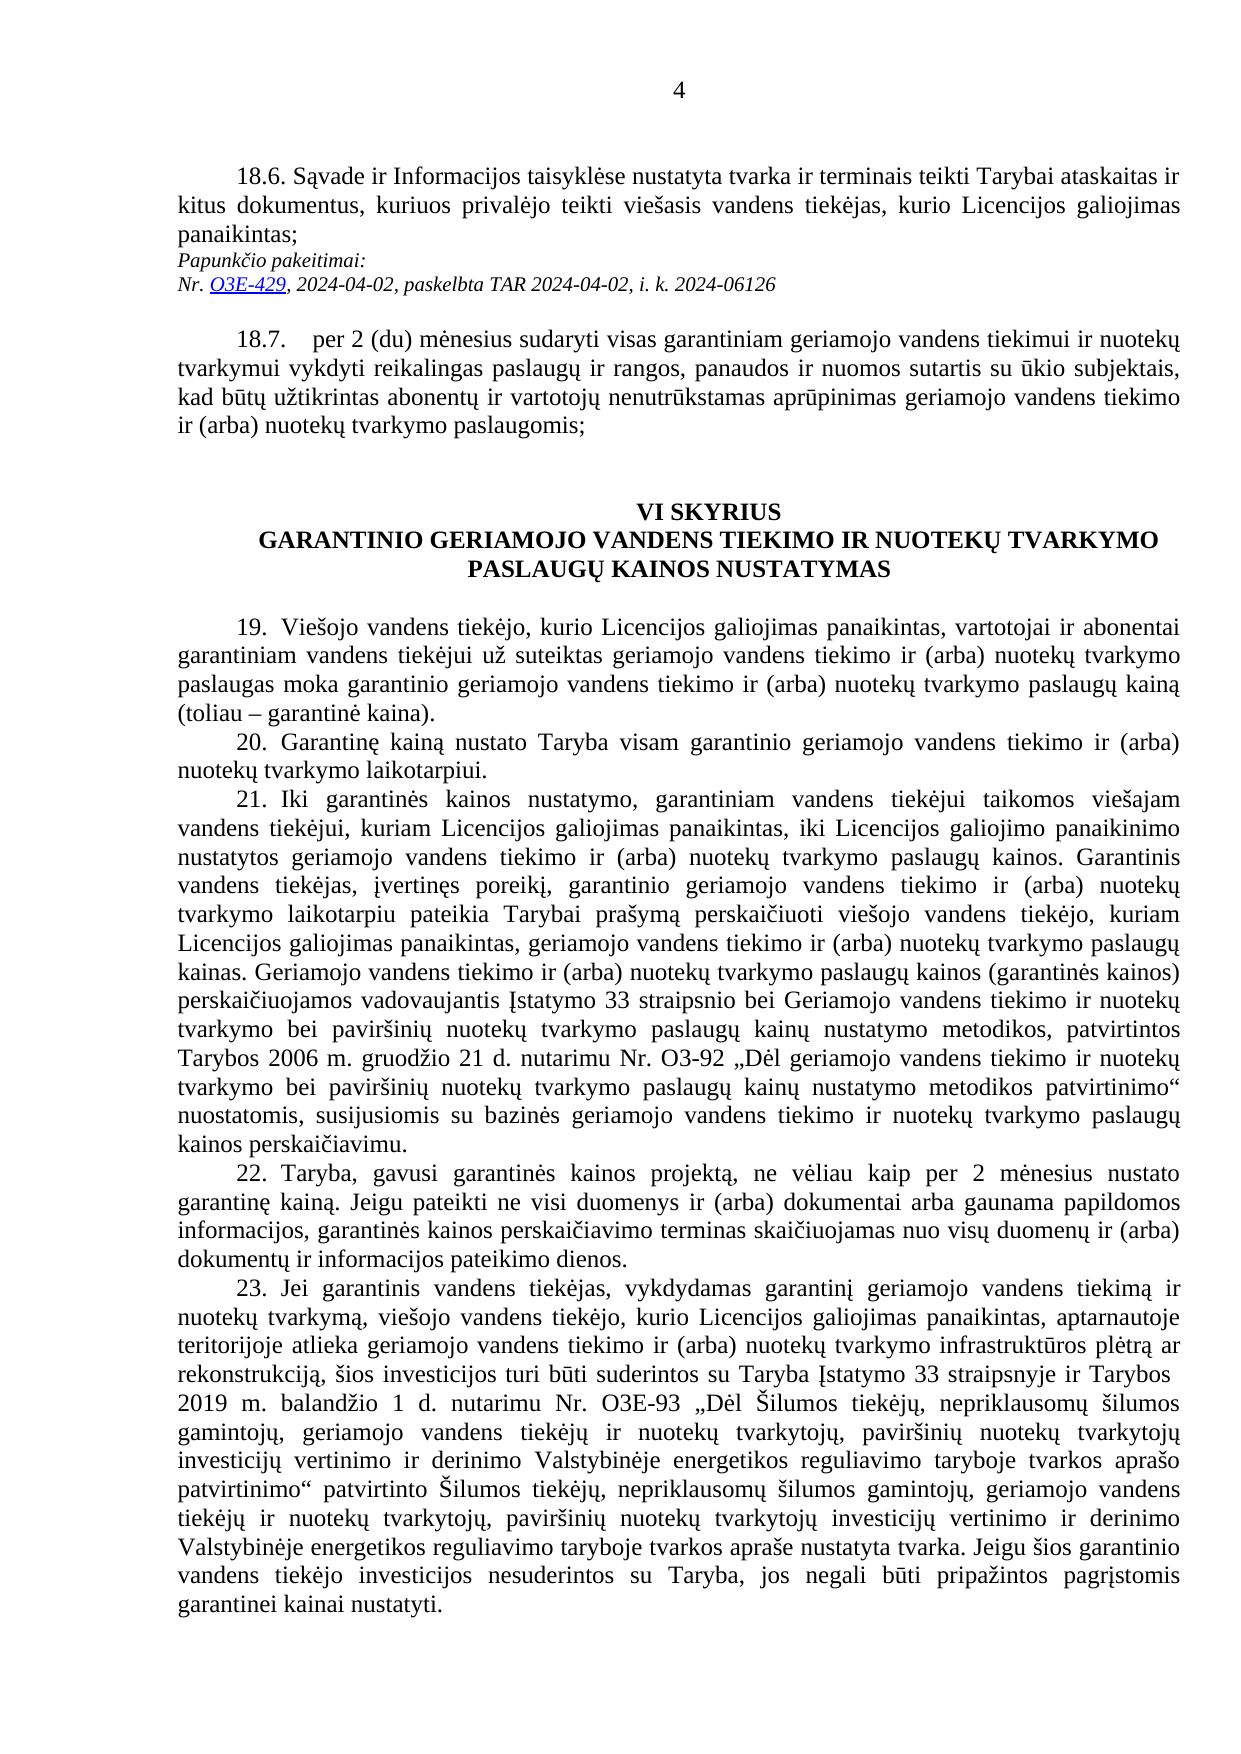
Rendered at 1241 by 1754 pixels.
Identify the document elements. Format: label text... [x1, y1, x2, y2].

text GARANTINIO GERIAMOJO VANDENS TIEKIMO IR NUOTEKŲ TVARKYMO PASLAUGŲ KAINOS NUSTATYMAS [177, 526, 1181, 583]
text 23. Jei garantinis vandens tiekėjas, vykdydamas garantinį geriamojo vandens tiekimą ir nuotekų tvarkymą, viešojo vandens tiekėjo, kurio Licencijos galiojimas panaikintas, aptarnautoje teritorijoje atlieka geriamojo vandens tiekimo ir (arba) nuotekų tvarkymo infrastruktūros plėtrą ar rekonstrukciją, šios investicijos turi būti suderintos su Taryba Įstatymo 33 straipsnyje ir Tarybos 2019 m. balandžio 1 d. nutarimu Nr. O3E-93 „Dėl Šilumos tiekėjų, nepriklausomų šilumos gamintojų, geriamojo vandens tiekėjų ir nuotekų tvarkytojų, paviršinių nuotekų tvarkytojų investicijų vertinimo ir derinimo Valstybinėje energetikos reguliavimo taryboje tvarkos aprašo patvirtinimo“ patvirtinto Šilumos tiekėjų, nepriklausomų šilumos gamintojų, geriamojo vandens tiekėjų ir nuotekų tvarkytojų, paviršinių nuotekų tvarkytojų investicijų vertinimo ir derinimo Valstybinėje energetikos reguliavimo taryboje tvarkos apraše nustatyta tvarka. Jeigu šios garantinio vandens tiekėjo investicijos nesuderintos su Taryba, jos negali būti pripažintos pagrįstomis garantinei kainai nustatyti. [177, 1273, 1181, 1618]
text 22. Taryba, gavusi garantinės kainos projektą, ne vėliau kaip per 2 mėnesius nustato garantinę kainą. Jeigu pateikti ne visi duomenys ir (arba) dokumentai arba gaunama papildomos informacijos, garantinės kainos perskaičiavimo terminas skaičiuojamas nuo visų duomenų ir (arba) dokumentų ir informacijos pateikimo dienos. [177, 1158, 1181, 1273]
text 18.6. Sąvade ir Informacijos taisyklėse nustatyta tvarka ir terminais teikti Tarybai ataskaitas ir kitus dokumentus, kuriuos privalėjo teikti viešasis vandens tiekėjas, kurio Licencijos galiojimas panaikintas; [177, 161, 1181, 247]
text 18.7. per 2 (du) mėnesius sudaryti visas garantiniam geriamojo vandens tiekimui ir nuotekų tvarkymui vykdyti reikalingas paslaugų ir rangos, panaudos ir nuomos sutartis su ūkio subjektais, kad būtų užtikrintas abonentų ir vartotojų nenutrūkstamas aprūpinimas geriamojo vandens tiekimo ir (arba) nuotekų tvarkymo paslaugomis; [177, 324, 1181, 439]
text 20. Garantinę kainą nustato Taryba visam garantinio geriamojo vandens tiekimo ir (arba) nuotekų tvarkymo laikotarpiui. [177, 727, 1181, 784]
text 19. Viešojo vandens tiekėjo, kurio Licencijos galiojimas panaikintas, vartotojai ir abonentai garantiniam vandens tiekėjui už suteiktas geriamojo vandens tiekimo ir (arba) nuotekų tvarkymo paslaugas moka garantinio geriamojo vandens tiekimo ir (arba) nuotekų tvarkymo paslaugų kainą (toliau – garantinė kaina). [177, 612, 1181, 727]
text Nr. O3E-429, 2024-04-02, paskelbta TAR 2024-04-02, i. k. 2024-06126 [177, 272, 1181, 296]
text 21. Iki garantinės kainos nustatymo, garantiniam vandens tiekėjui taikomos viešajam vandens tiekėjui, kuriam Licencijos galiojimas panaikintas, iki Licencijos galiojimo panaikinimo nustatytos geriamojo vandens tiekimo ir (arba) nuotekų tvarkymo paslaugų kainos. Garantinis vandens tiekėjas, įvertinęs poreikį, garantinio geriamojo vandens tiekimo ir (arba) nuotekų tvarkymo laikotarpiu pateikia Tarybai prašymą perskaičiuoti viešojo vandens tiekėjo, kuriam Licencijos galiojimas panaikintas, geriamojo vandens tiekimo ir (arba) nuotekų tvarkymo paslaugų kainas. Geriamojo vandens tiekimo ir (arba) nuotekų tvarkymo paslaugų kainos (garantinės kainos) perskaičiuojamos vadovaujantis Įstatymo 33 straipsnio bei Geriamojo vandens tiekimo ir nuotekų tvarkymo bei paviršinių nuotekų tvarkymo paslaugų kainų nustatymo metodikos, patvirtintos Tarybos 2006 m. gruodžio 21 d. nutarimu Nr. O3-92 „Dėl geriamojo vandens tiekimo ir nuotekų tvarkymo bei paviršinių nuotekų tvarkymo paslaugų kainų nustatymo metodikos patvirtinimo“ nuostatomis, susijusiomis su bazinės geriamojo vandens tiekimo ir nuotekų tvarkymo paslaugų kainos perskaičiavimu. [177, 784, 1181, 1158]
text Papunkčio pakeitimai: [177, 247, 1181, 272]
text VI SKYRIUS [177, 497, 1181, 526]
